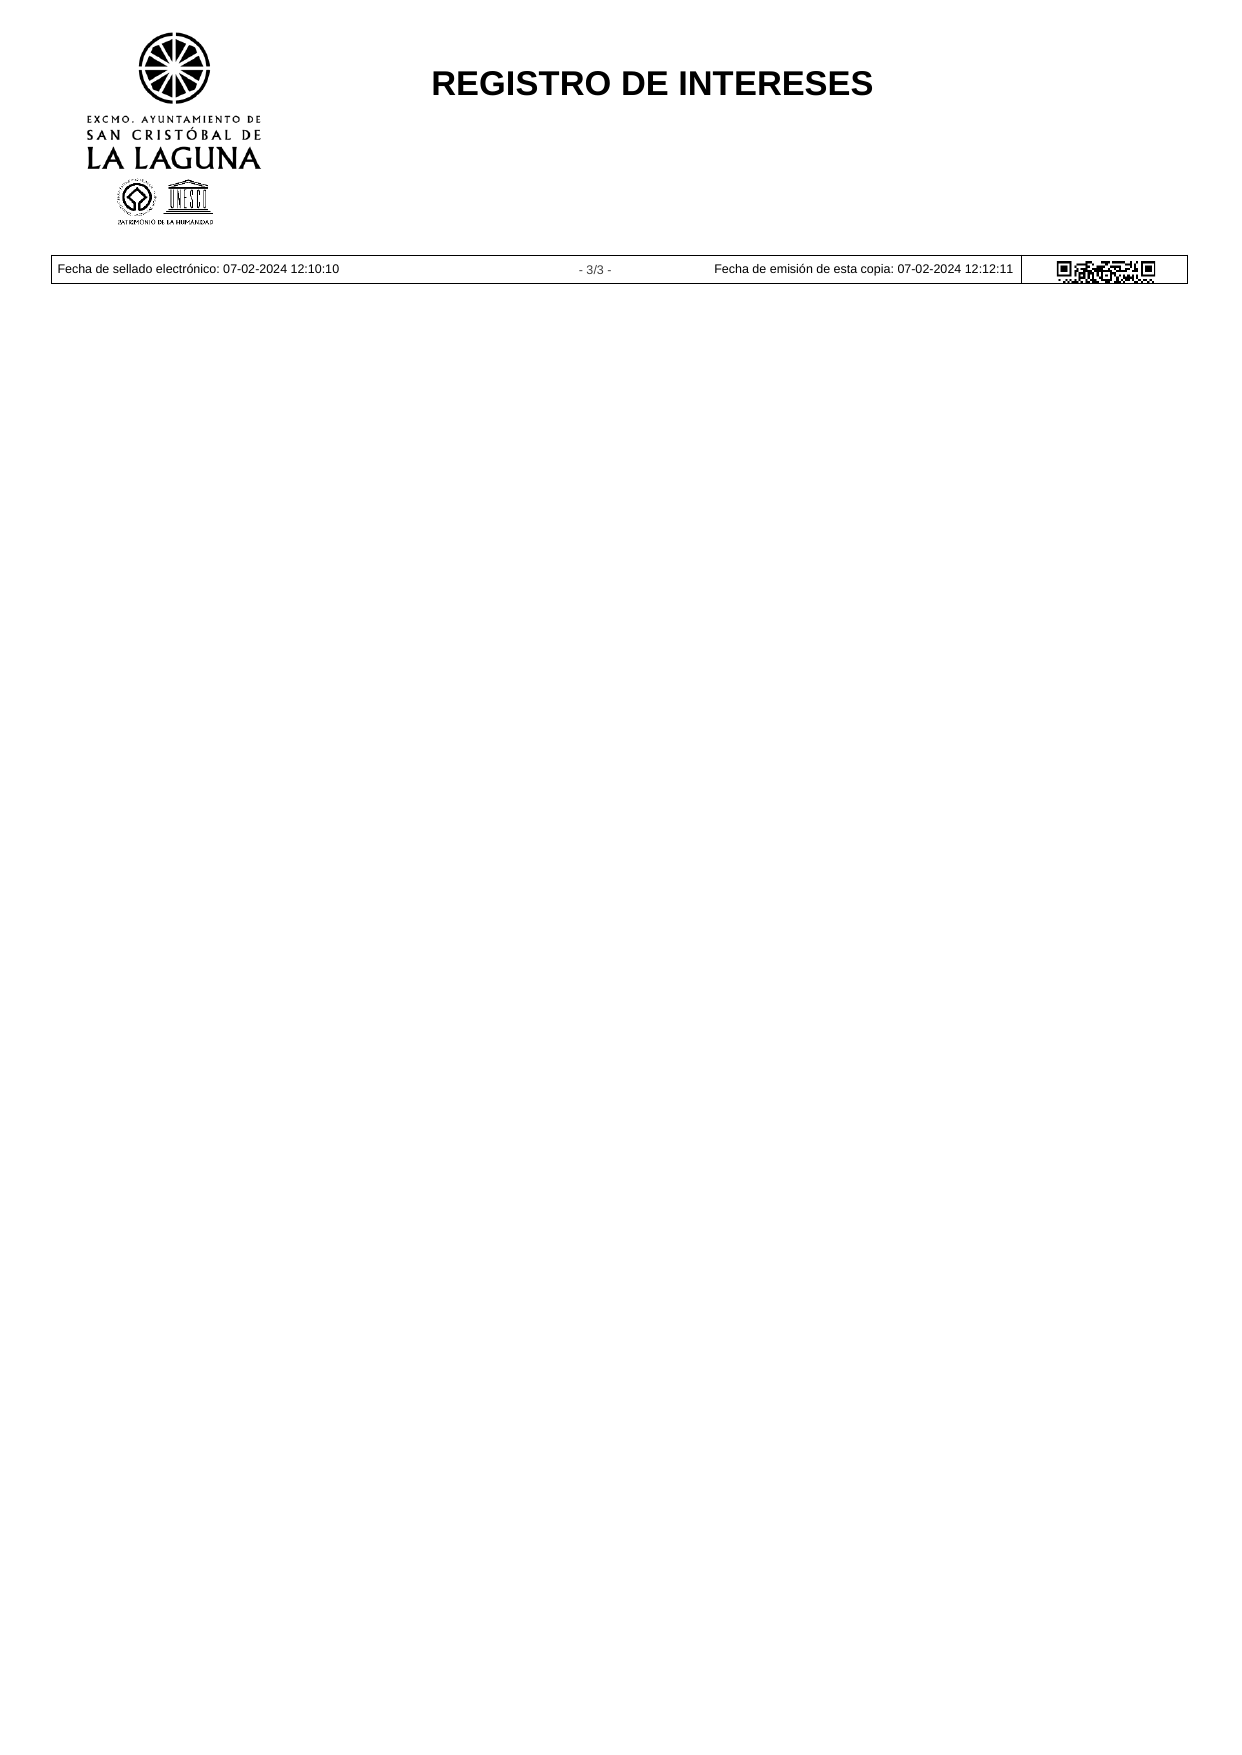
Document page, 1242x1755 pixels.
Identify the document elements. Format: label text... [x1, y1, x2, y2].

table_cell Fecha de sellado electrónico: 07-02-2024 12:10:10 - 3/3 - Fecha de emisión de esta copia: 07-02-2024 12:12:11 [52, 256, 1021, 282]
table_header [1022, 256, 1187, 282]
